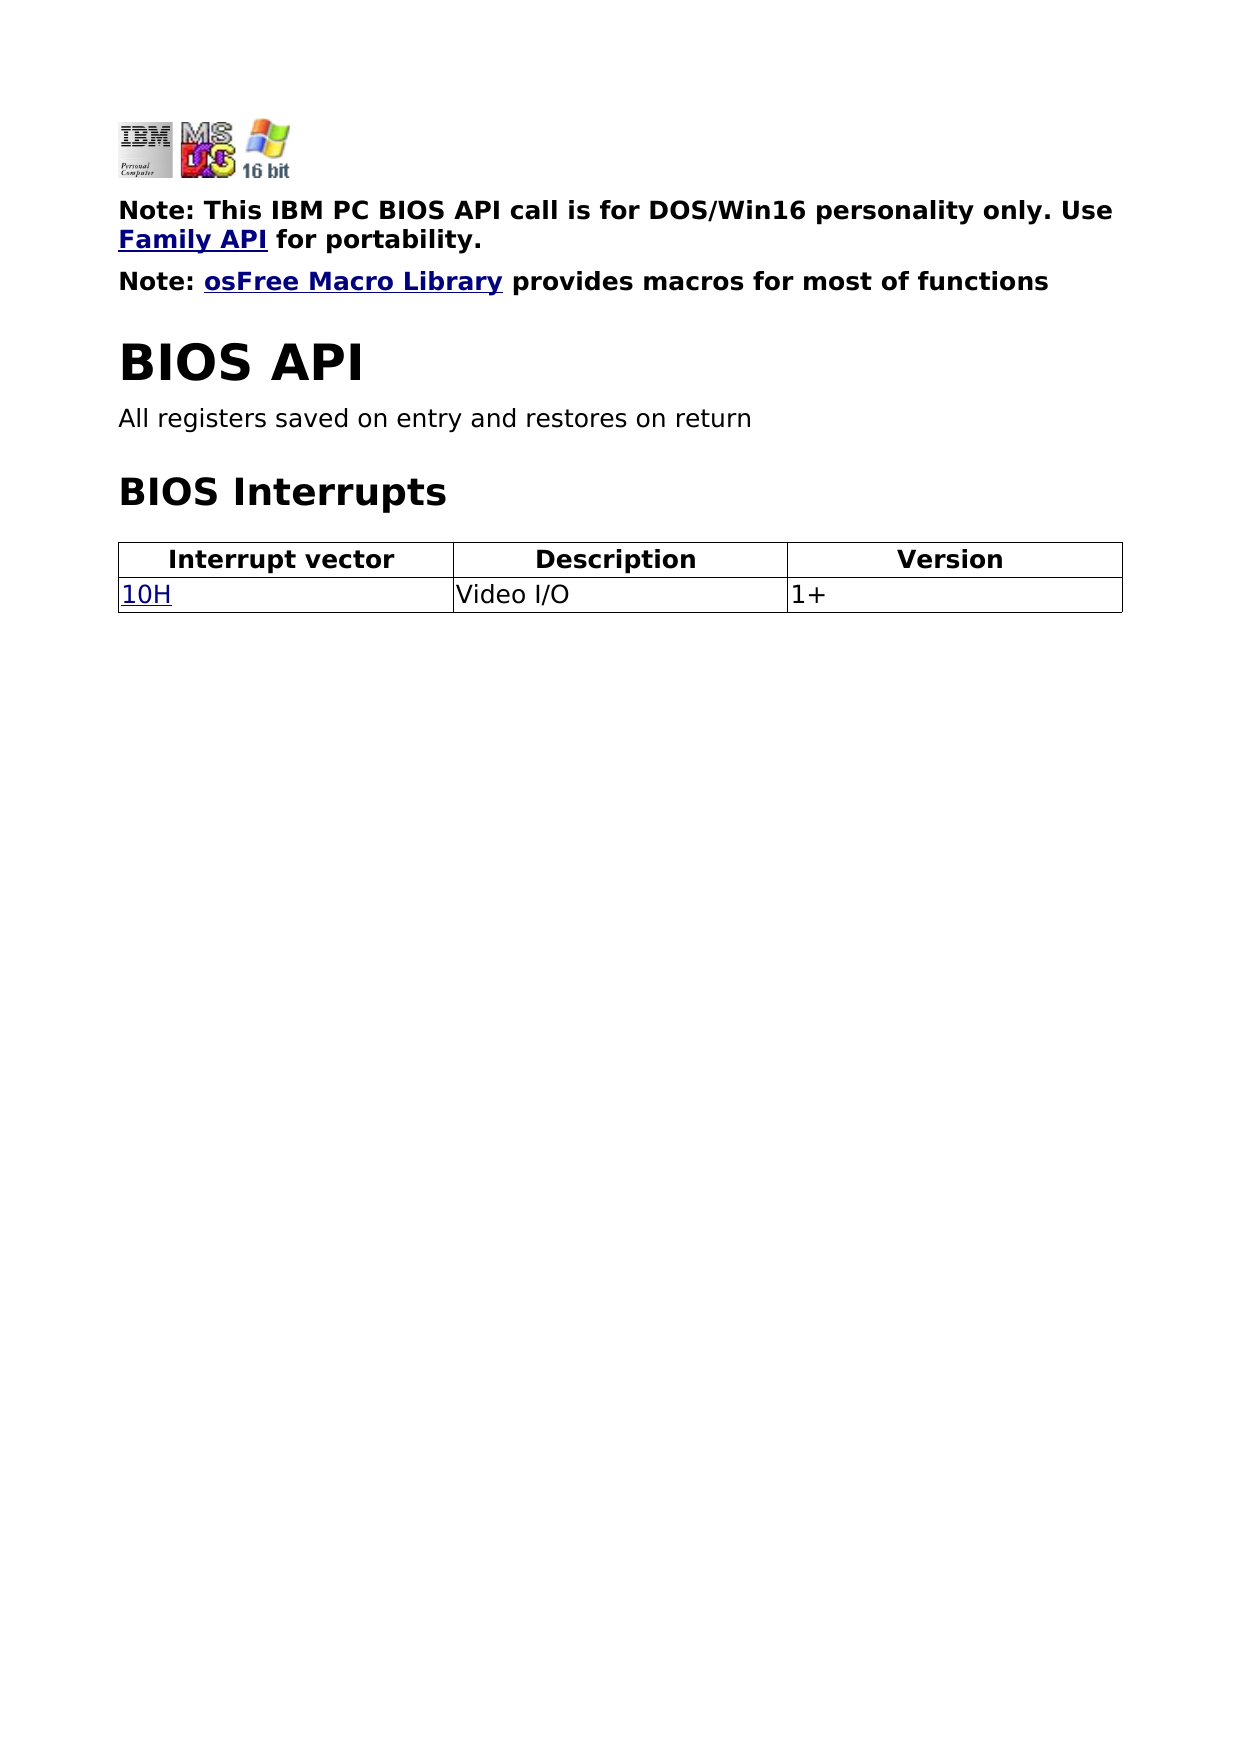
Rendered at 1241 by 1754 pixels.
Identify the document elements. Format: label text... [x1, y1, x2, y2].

picture [243, 118, 291, 178]
picture [180, 122, 236, 178]
picture [118, 122, 173, 178]
table_header Interrupt vector [119, 543, 453, 577]
table_cell Video I/O [454, 578, 787, 612]
text Note: osFree Macro Library provides macros for most of functions [118, 267, 1122, 296]
text All registers saved on entry and restores on return [118, 404, 1122, 433]
table_header Description [454, 543, 787, 577]
text Note: This IBM PC BIOS API call is for DOS/Win16 personality only. Use Family API for portability. [118, 196, 1122, 254]
table_cell 1+ [788, 578, 1122, 612]
table_header Version [788, 543, 1122, 577]
subtitle BIOS API [118, 333, 1122, 392]
subtitle BIOS Interrupts [118, 471, 1122, 514]
table_cell 10H [119, 578, 453, 612]
